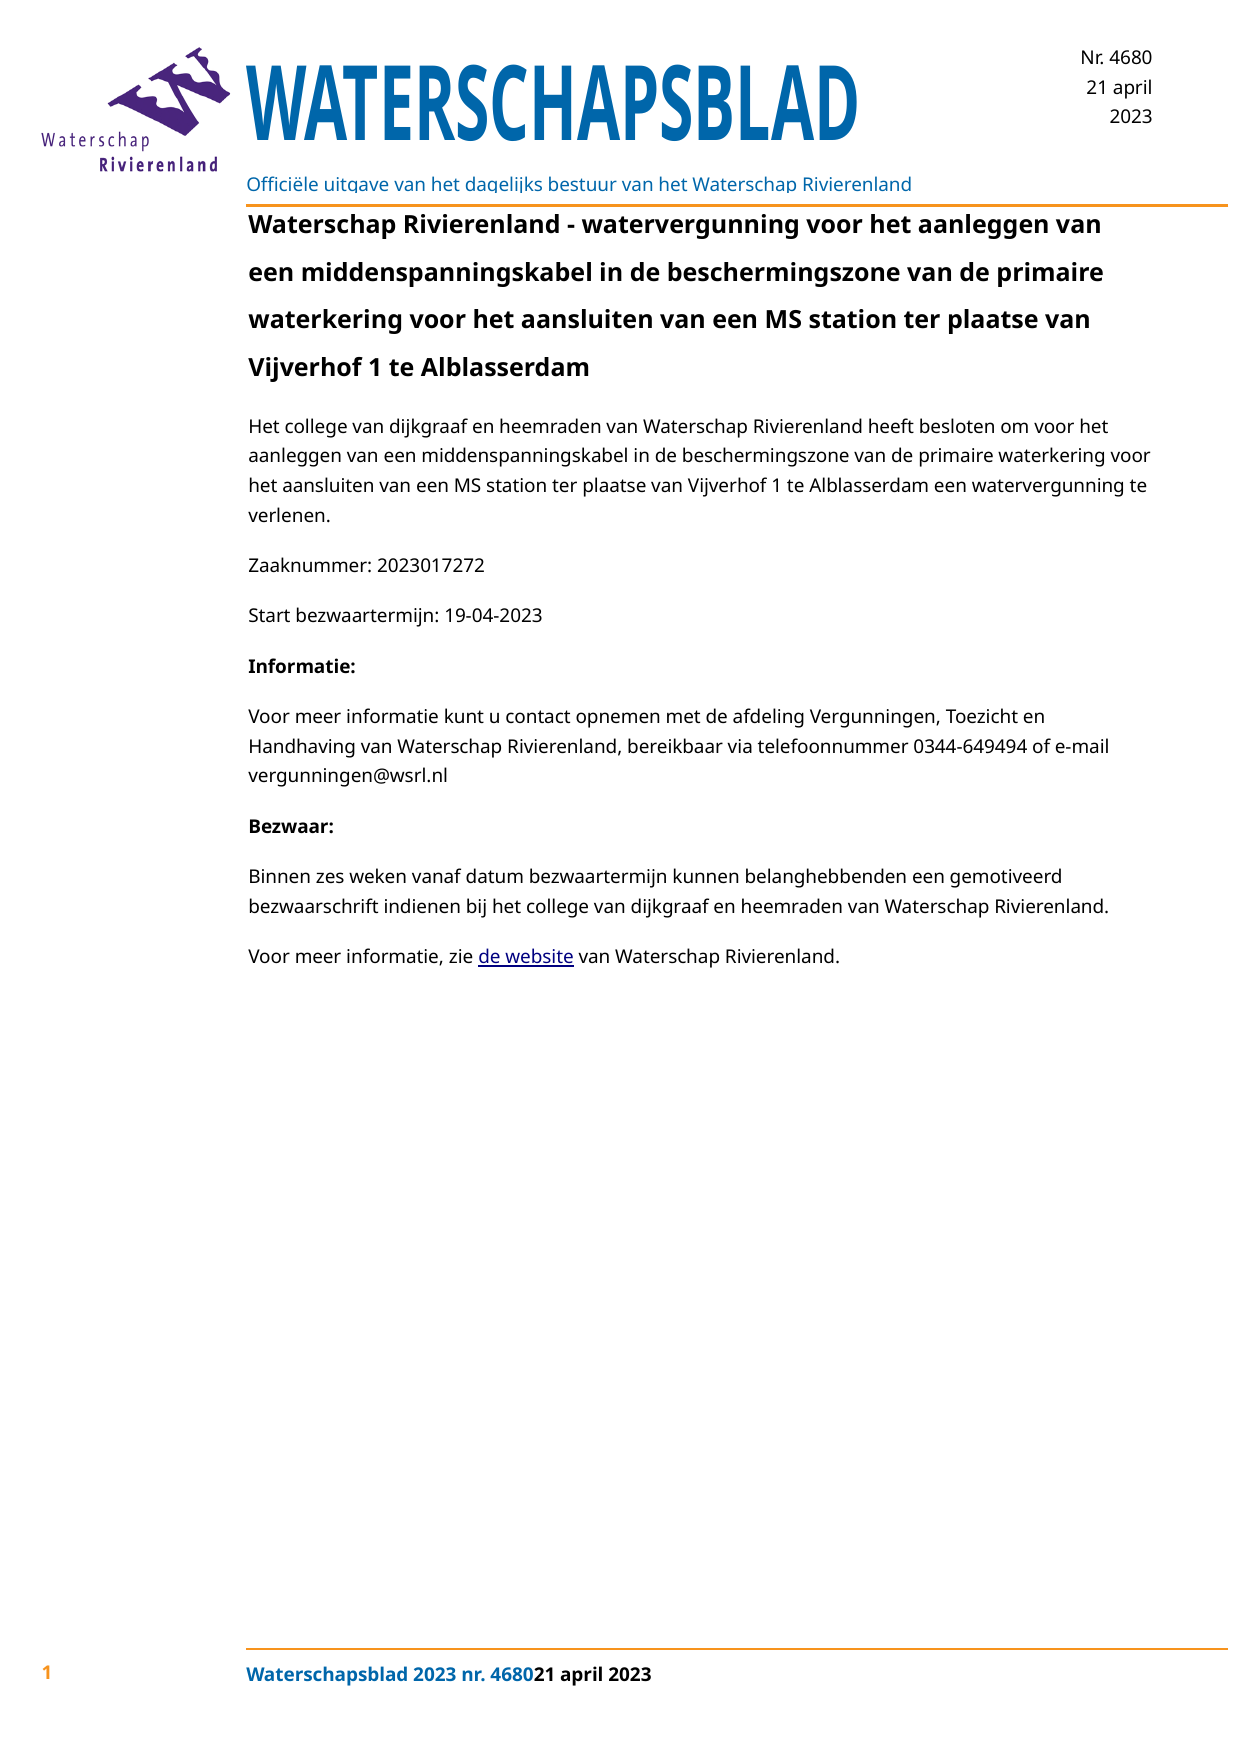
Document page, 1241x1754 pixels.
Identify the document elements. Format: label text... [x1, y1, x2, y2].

text Start bezwaartermijn: 19-04-2023 [248, 603, 1152, 628]
text Zaaknummer: 2023017272 [248, 552, 1152, 578]
text Bezwaar: [248, 813, 1152, 839]
text Het college van dijkgraaf en heemraden van Waterschap Rivierenland heeft besloten om voor het aanleggen van een middenspanningskabel in de beschermingszone van de primaire waterkering voor het aansluiten van een MS station ter plaatse van Vijverhof 1 te Alblasserdam een watervergunning te verlenen. [248, 413, 1152, 528]
picture [41, 47, 231, 172]
text Waterschap Rivierenland - watervergunning voor het aanleggen van een middenspanningskabel in de beschermingszone van de primaire waterkering voor het aansluiten van een MS station ter plaatse van Vijverhof 1 te Alblasserdam [248, 207, 1152, 384]
text Informatie: [248, 653, 1152, 679]
text Voor meer informatie, zie de website van Waterschap Rivierenland. [248, 943, 1152, 969]
text Binnen zes weken vanaf datum bezwaartermijn kunnen belanghebbenden een gemotiveerd bezwaarschrift indienen bij het college van dijkgraaf en heemraden van Waterschap Rivierenland. [248, 863, 1152, 919]
text Voor meer informatie kunt u contact opnemen met de afdeling Vergunningen, Toezicht en Handhaving van Waterschap Rivierenland, bereikbaar via telefoonnummer 0344-649494 of e-mail vergunningen@wsrl.nl [248, 703, 1152, 788]
